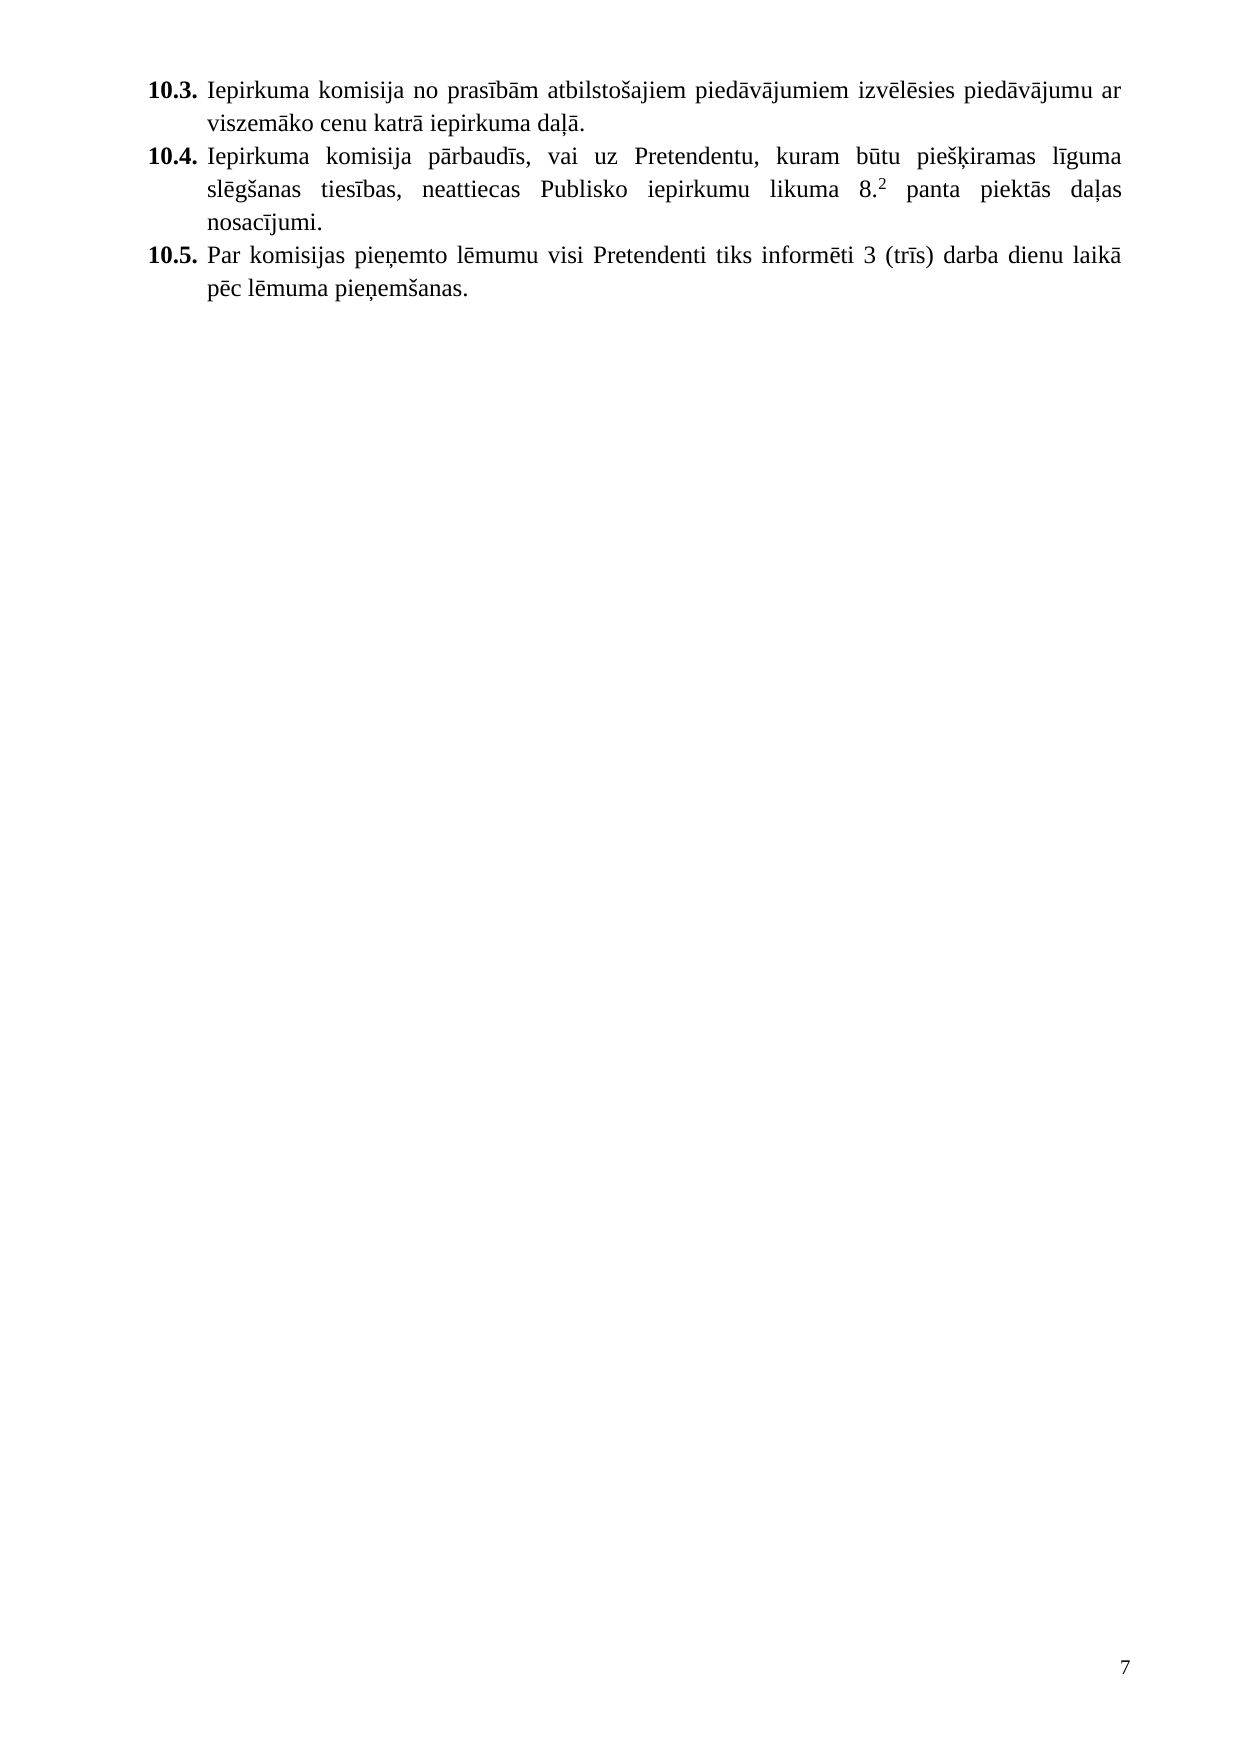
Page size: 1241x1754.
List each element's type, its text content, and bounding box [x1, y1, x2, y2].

list Iepirkuma komisija no prasībām atbilstošajiem piedāvājumiem izvēlēsies piedāvājumu ar viszemāko cenu katrā iepirkuma daļā. [148, 75, 1122, 137]
list Par komisijas pieņemto lēmumu visi Pretendenti tiks informēti 3 (trīs) darba dienu laikā pēc lēmuma pieņemšanas. [148, 240, 1122, 302]
list Iepirkuma komisija pārbaudīs, vai uz Pretendentu, kuram būtu piešķiramas līguma slēgšanas tiesības, neattiecas Publisko iepirkumu likuma 8.2 panta piektās daļas nosacījumi. [148, 141, 1122, 236]
